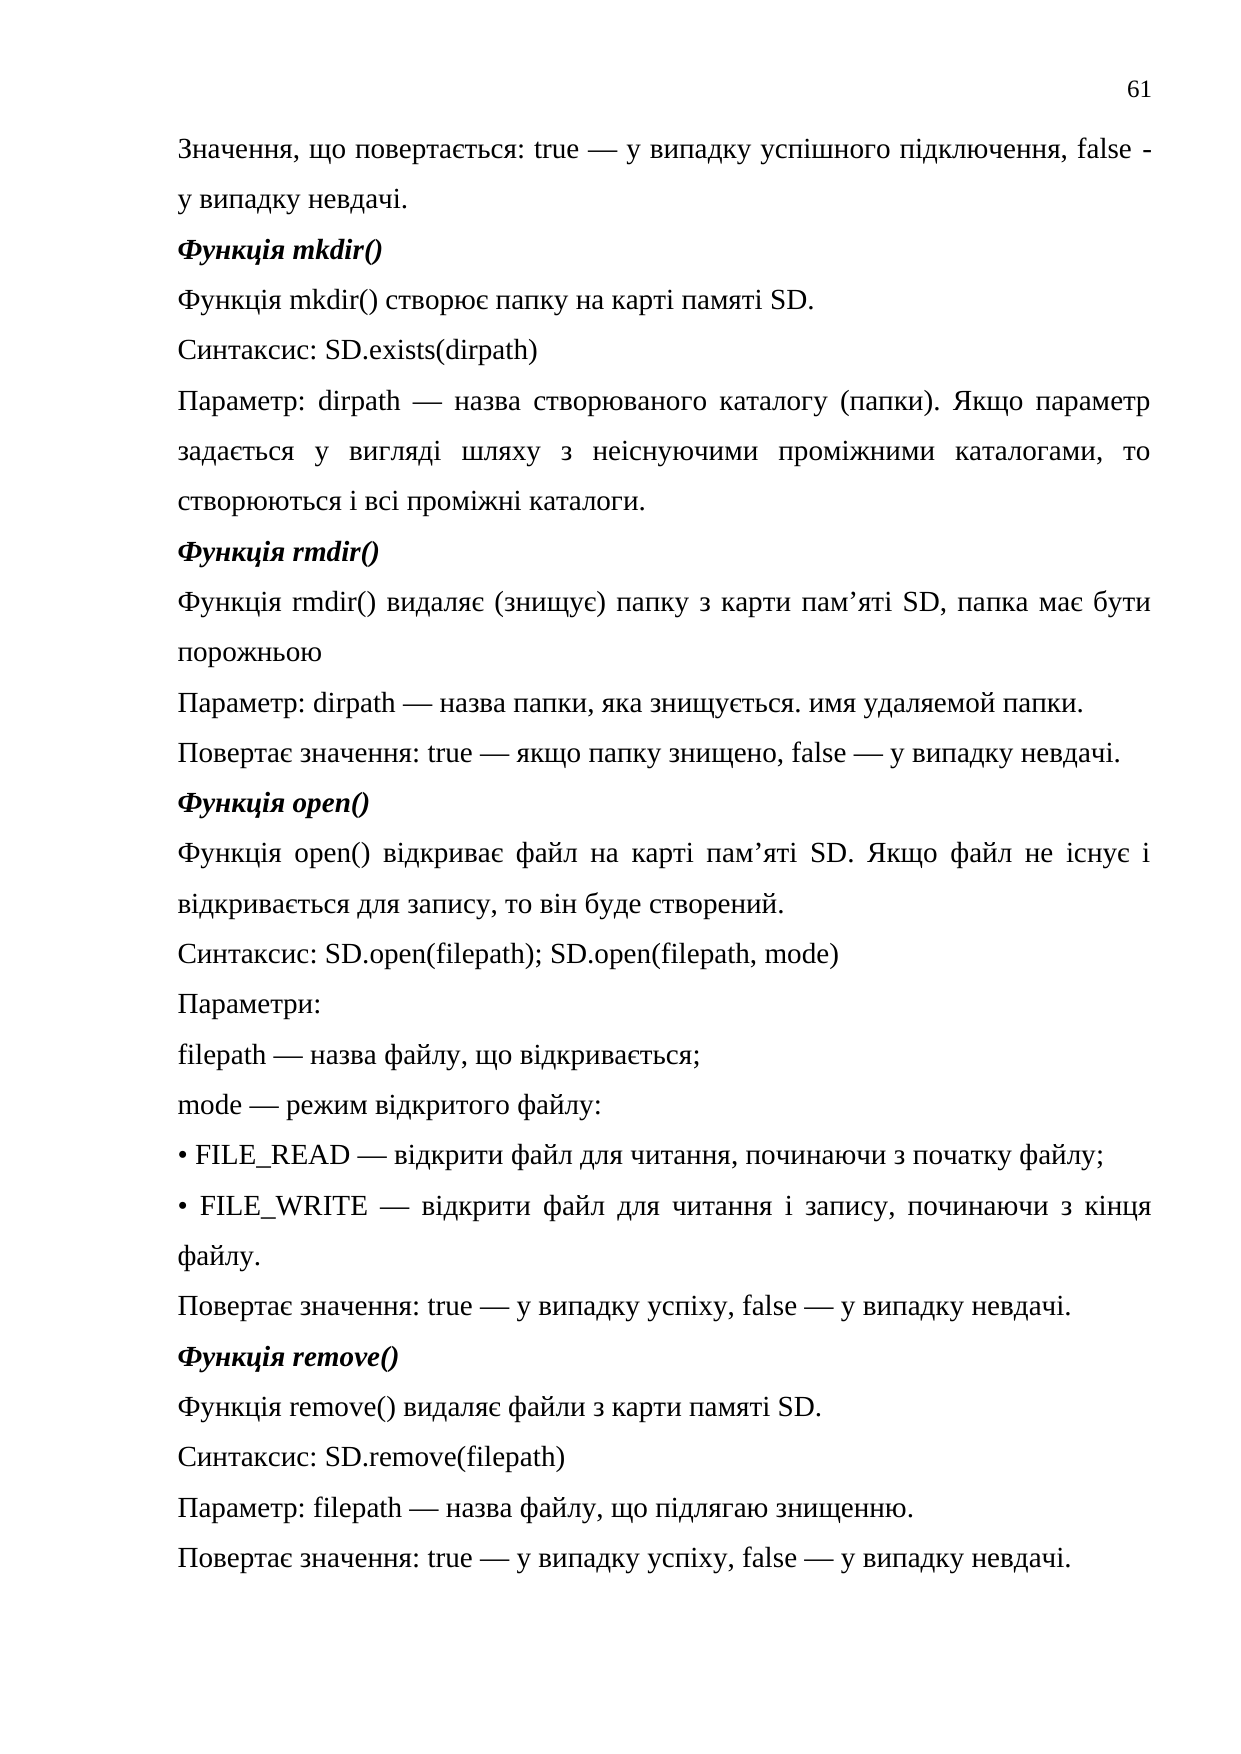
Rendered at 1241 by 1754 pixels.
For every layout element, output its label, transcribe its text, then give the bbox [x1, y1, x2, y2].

text Синтаксис: SD.exists(dirpath) [177, 332, 1152, 366]
text mode — режим відкритого файлу: [177, 1087, 1152, 1121]
text Параметр: dirpath — назва створюваного каталогу (папки). Якщо параметр задається у вигляді шляху з неіснуючими проміжними каталогами, то створюються і всі проміжні каталоги. [177, 383, 1152, 517]
text Функція mkdir() створює папку на карті памяті SD. [177, 282, 1152, 316]
text Функція open() відкриває файл на карті пам’яті SD. Якщо файл не існує і відкривається для запису, то він буде створений. [177, 836, 1152, 919]
text Функція remove() [177, 1339, 1152, 1372]
text • FILE_READ — відкрити файл для читання, починаючи з початку файлу; [177, 1137, 1152, 1171]
text Функція remove() видаляє файли з карти памяті SD. [177, 1389, 1152, 1423]
text Параметри: [177, 987, 1152, 1020]
text Функція open() [177, 785, 1152, 819]
text Параметр: dirpath — назва папки, яка знищується. имя удаляемой папки. [177, 685, 1152, 718]
text Параметр: filepath — назва файлу, що підлягаю знищенню. [177, 1490, 1152, 1523]
text Функція rmdir() [177, 534, 1152, 567]
text Повертає значення: true — у випадку успіху, false — у випадку невдачі. [177, 1540, 1152, 1573]
text Функція mkdir() [177, 232, 1152, 265]
text Синтаксис: SD.open(filepath); SD.open(filepath, mode) [177, 936, 1152, 970]
text Повертає значення: true — якщо папку знищено, false — у випадку невдачі. [177, 735, 1152, 768]
text Значення, що повертається: true — у випадку успішного підключення, false - у випадку невдачі. [177, 131, 1152, 215]
text Повертає значення: true — у випадку успіху, false — у випадку невдачі. [177, 1288, 1152, 1322]
text filepath — назва файлу, що відкривається; [177, 1037, 1152, 1070]
text Синтаксис: SD.remove(filepath) [177, 1439, 1152, 1473]
text • FILE_WRITE — відкрити файл для читання і запису, починаючи з кінця файлу. [177, 1188, 1152, 1272]
text Функція rmdir() видаляє (знищує) папку з карти пам’яті SD, папка має бути порожньою [177, 584, 1152, 668]
